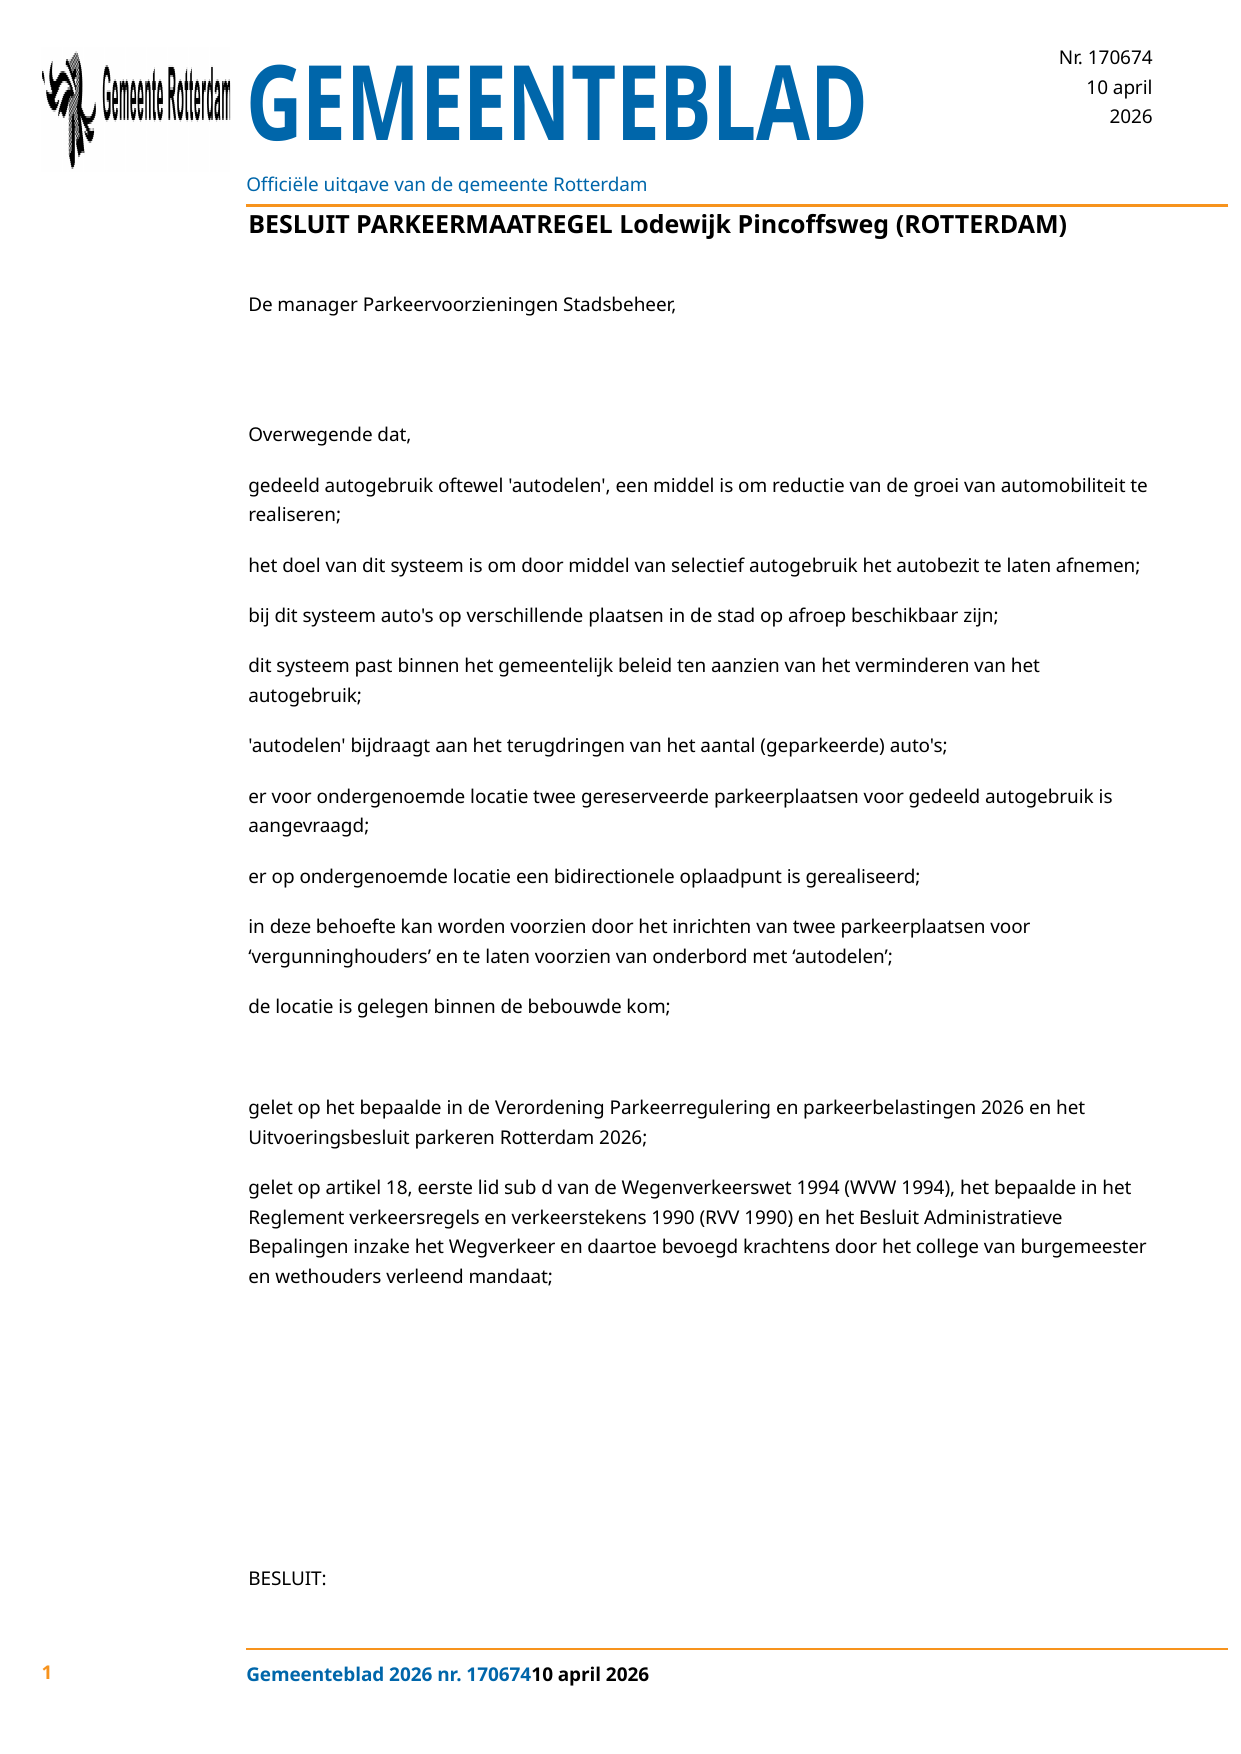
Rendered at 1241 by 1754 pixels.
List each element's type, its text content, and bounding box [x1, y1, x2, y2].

text De manager Parkeervoorzieningen Stadsbeheer, [248, 291, 1152, 317]
text 'autodelen' bijdraagt aan het terugdringen van het aantal (geparkeerde) auto's; [248, 733, 1152, 758]
text BESLUIT: [248, 1566, 1152, 1591]
text de locatie is gelegen binnen de bebouwde kom; [248, 993, 1152, 1019]
text er op ondergenoemde locatie een bidirectionele oplaadpunt is gerealiseerd; [248, 863, 1152, 889]
text er voor ondergenoemde locatie twee gereserveerde parkeerplaatsen voor gedeeld autogebruik is aangevraagd; [248, 783, 1152, 838]
text het doel van dit systeem is om door middel van selectief autogebruik het autobezit te laten afnemen; [248, 552, 1152, 578]
text bij dit systeem auto's op verschillende plaatsen in de stad op afroep beschikbaar zijn; [248, 602, 1152, 628]
text gelet op artikel 18, eerste lid sub d van de Wegenverkeerswet 1994 (WVW 1994), het bepaalde in het Reglement verkeersregels en verkeerstekens 1990 (RVV 1990) en het Besluit Administratieve Bepalingen inzake het Wegverkeer en daartoe bevoegd krachtens door het college van burgemeester en wethouders verleend mandaat; [248, 1174, 1152, 1289]
text Overwegende dat, [248, 421, 1152, 447]
text gedeeld autogebruik oftewel 'autodelen', een middel is om reductie van de groei van automobiliteit te realiseren; [248, 472, 1152, 527]
picture [41, 47, 231, 172]
text dit systeem past binnen het gemeentelijk beleid ten aanzien van het verminderen van het autogebruik; [248, 653, 1152, 708]
text gelet op het bepaalde in de Verordening Parkeerregulering en parkeerbelastingen 2026 en het Uitvoeringsbesluit parkeren Rotterdam 2026; [248, 1094, 1152, 1150]
text in deze behoefte kan worden voorzien door het inrichten van twee parkeerplaatsen voor ‘vergunninghouders’ en te laten voorzien van onderbord met ‘autodelen’; [248, 913, 1152, 969]
text BESLUIT PARKEERMAATREGEL Lodewijk Pincoffsweg (ROTTERDAM) [248, 207, 1152, 241]
